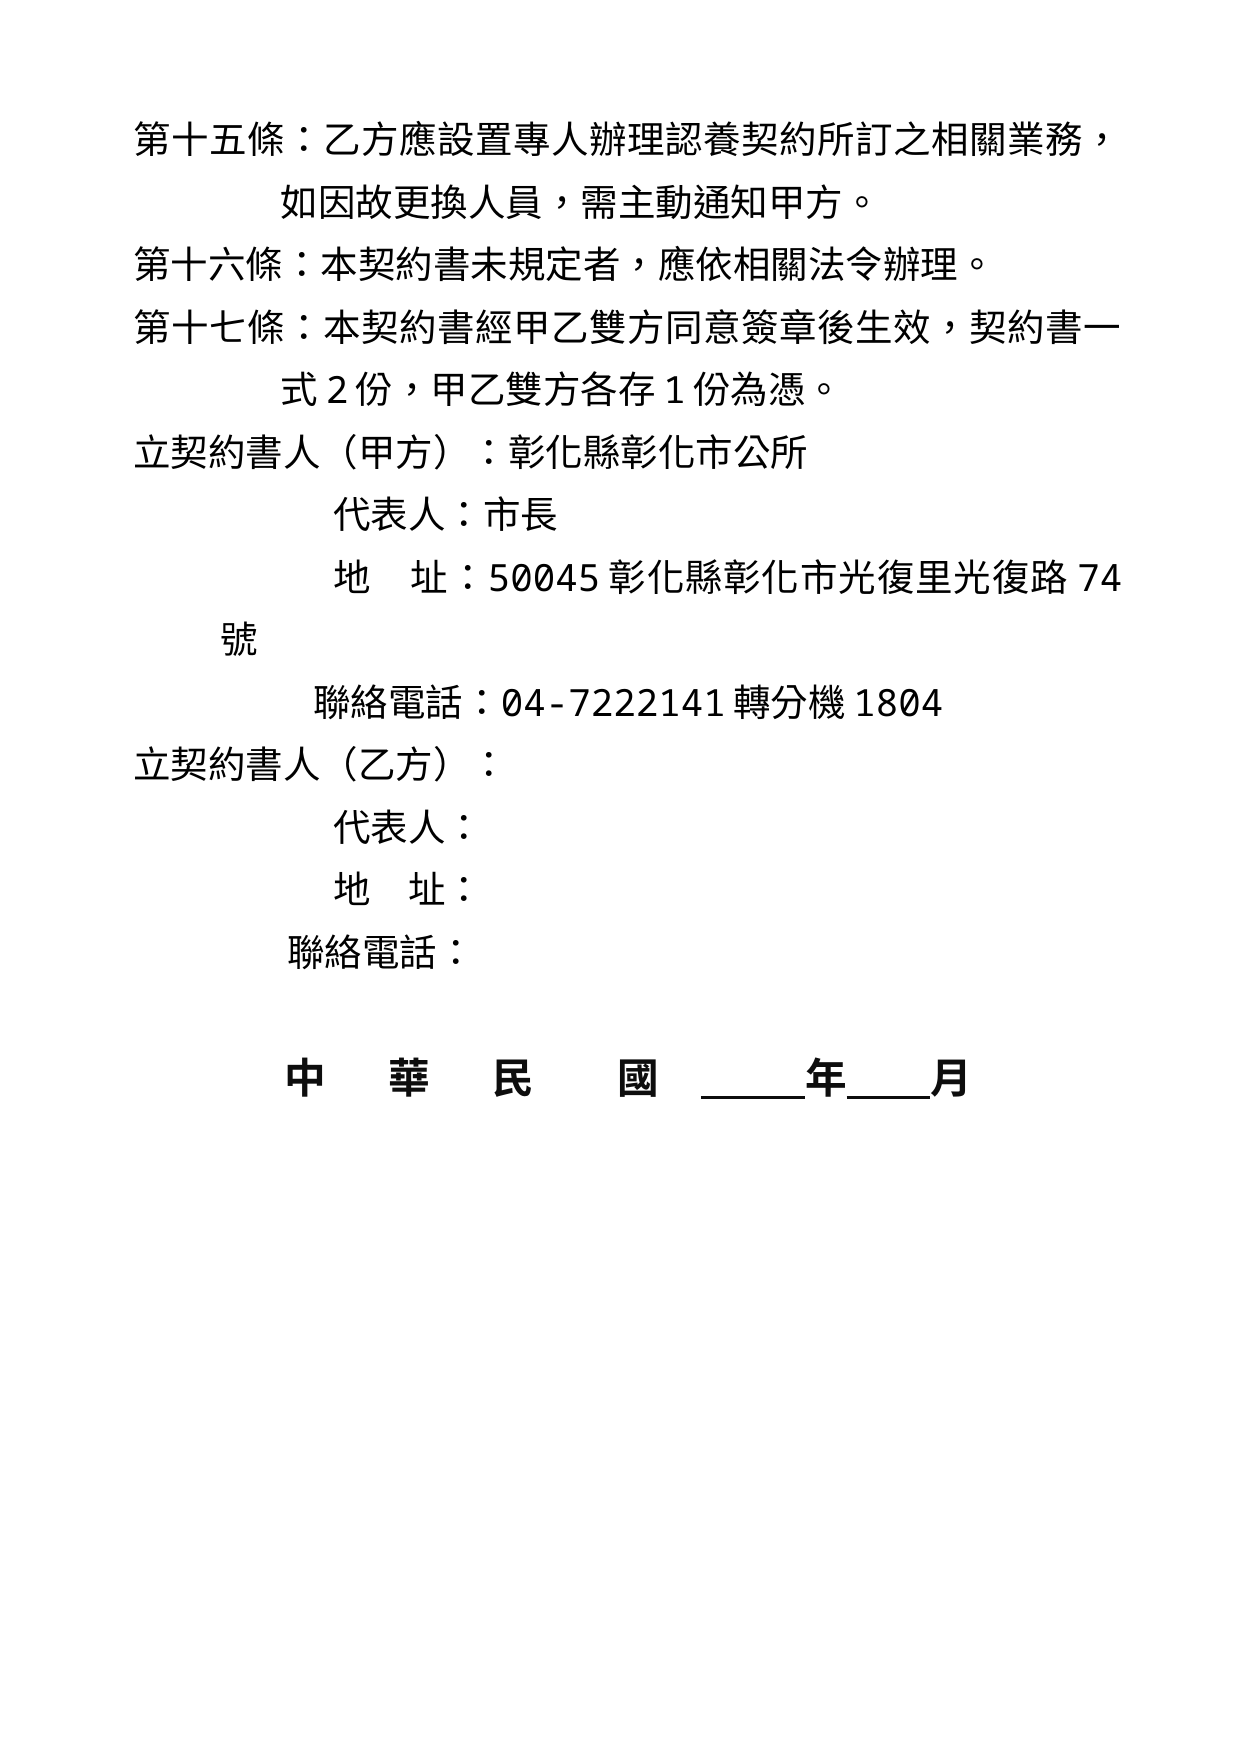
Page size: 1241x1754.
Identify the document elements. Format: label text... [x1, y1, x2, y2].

text 第十六條：本契約書未規定者，應依相關法令辦理。 [133, 221, 1122, 283]
text 代表人： [221, 783, 1122, 846]
text 代表人：市長 [221, 471, 1122, 533]
text 立契約書人（甲方）：彰化縣彰化市公所 [133, 408, 1122, 471]
text 地 址： [221, 846, 1122, 908]
text 第十七條：本契約書經甲乙雙方同意簽章後生效，契約書一式2份，甲乙雙方各存1份為憑。 [133, 283, 1122, 408]
text 地 址：50045彰化縣彰化市光復里光復路74號 [221, 533, 1122, 658]
text 聯絡電話：04-7222141轉分機1804 [133, 658, 1122, 721]
text 聯絡電話： [118, 908, 1122, 971]
text 立契約書人（乙方）： [133, 721, 1122, 783]
text 第十五條：乙方應設置專人辦理認養契約所訂之相關業務，如因故更換人員，需主動通知甲方。 [133, 96, 1122, 221]
text 中 華 民 國 年 月 [133, 1033, 1122, 1096]
